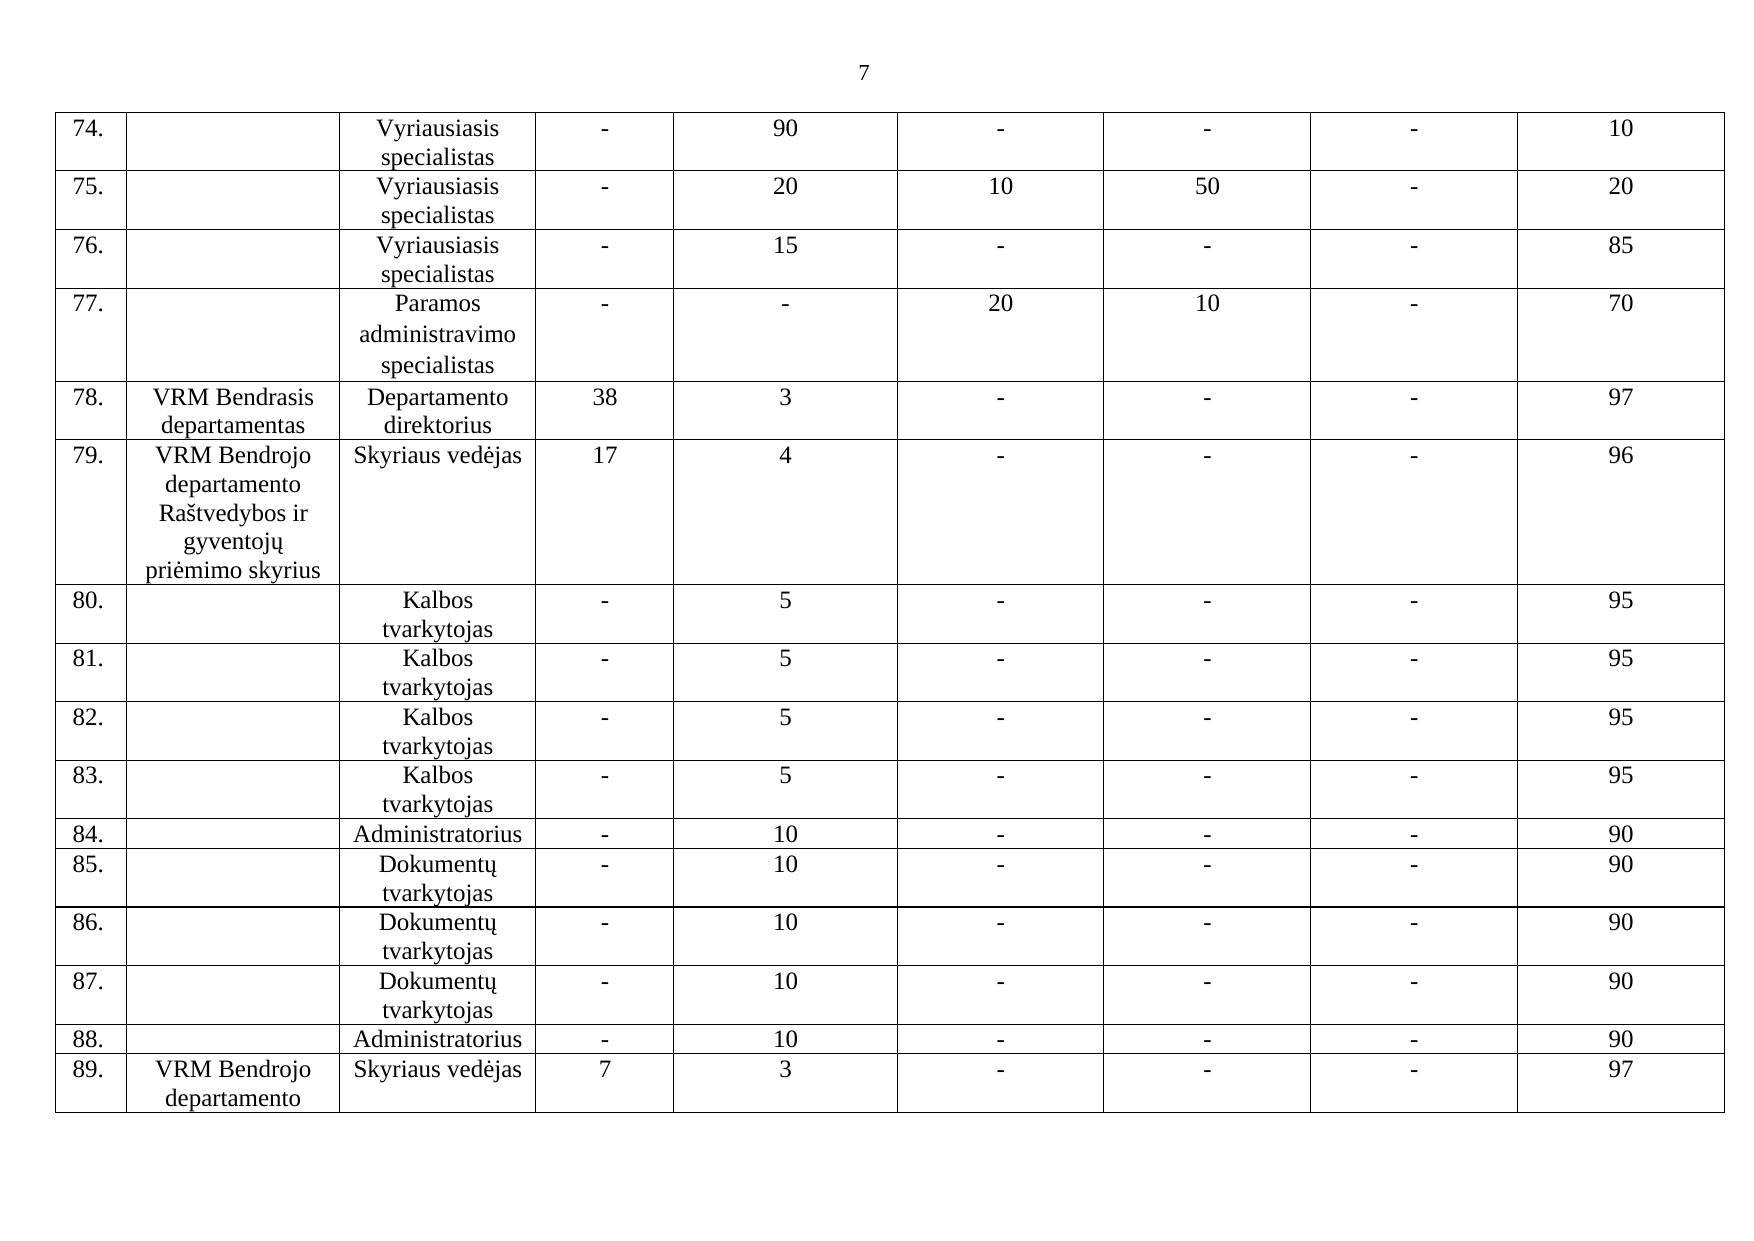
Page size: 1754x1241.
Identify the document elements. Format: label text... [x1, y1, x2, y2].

table_cell [127, 1025, 339, 1053]
table_cell 20 [1518, 171, 1724, 229]
table_cell 85. [56, 849, 126, 906]
table_cell - [1104, 1025, 1310, 1053]
table_cell - [1104, 819, 1310, 848]
table_cell - [1311, 1054, 1517, 1112]
table_cell - [1311, 849, 1517, 906]
table_cell - [1311, 440, 1517, 584]
table_cell 84. [56, 819, 126, 848]
table_cell 95 [1518, 585, 1724, 642]
table_cell - [1311, 382, 1517, 439]
table_cell 10 [1518, 113, 1724, 170]
table_cell 95 [1518, 702, 1724, 759]
table_cell - [536, 702, 673, 759]
table_cell 10 [674, 966, 897, 1023]
table_cell - [1311, 289, 1517, 381]
table_cell Kalbos tvarkytojas [340, 702, 535, 759]
table_cell 3 [674, 1054, 897, 1112]
table_cell - [674, 289, 897, 381]
table_cell 10 [898, 171, 1103, 229]
table_cell 77. [56, 289, 126, 381]
table_cell Dokumentų tvarkytojas [340, 849, 535, 906]
table_cell [127, 849, 339, 906]
table_cell 87. [56, 966, 126, 1023]
table_cell - [536, 171, 673, 229]
table_cell - [898, 1054, 1103, 1112]
table_cell - [1104, 230, 1310, 287]
table_cell 76. [56, 230, 126, 287]
table_cell - [1104, 966, 1310, 1023]
table_cell Administratorius [340, 819, 535, 848]
table_cell - [1104, 702, 1310, 759]
table_cell Kalbos tvarkytojas [340, 644, 535, 701]
table_cell - [536, 966, 673, 1023]
table_cell - [898, 644, 1103, 701]
table_cell [127, 702, 339, 759]
table_cell Vyriausiasis specialistas [340, 230, 535, 287]
table_cell - [1104, 761, 1310, 818]
table_cell [127, 908, 339, 965]
table_cell Kalbos tvarkytojas [340, 585, 535, 642]
table_cell - [898, 440, 1103, 584]
table_cell - [898, 908, 1103, 965]
table_cell 5 [674, 702, 897, 759]
table_cell - [1311, 1025, 1517, 1053]
table_cell - [536, 849, 673, 906]
table_cell Vyriausiasis specialistas [340, 171, 535, 229]
table_cell 85 [1518, 230, 1724, 287]
table_cell 95 [1518, 644, 1724, 701]
table_cell - [536, 113, 673, 170]
table_cell [127, 761, 339, 818]
table_cell 5 [674, 761, 897, 818]
table_cell 90 [1518, 849, 1724, 906]
table_cell - [536, 819, 673, 848]
table_cell - [898, 1025, 1103, 1053]
table_cell - [898, 761, 1103, 818]
table_cell [127, 289, 339, 381]
table_cell [127, 230, 339, 287]
table_cell - [898, 585, 1103, 642]
table_cell - [536, 289, 673, 381]
table_cell 50 [1104, 171, 1310, 229]
table_cell 82. [56, 702, 126, 759]
table_cell 86. [56, 908, 126, 965]
table_cell Dokumentų tvarkytojas [340, 966, 535, 1023]
table_cell - [898, 702, 1103, 759]
table_cell 88. [56, 1025, 126, 1053]
table_cell VRM Bendrasis departamentas [127, 382, 339, 439]
table_cell 81. [56, 644, 126, 701]
table_cell - [1311, 761, 1517, 818]
table_cell - [536, 1025, 673, 1053]
table_cell [127, 819, 339, 848]
table_cell Administratorius [340, 1025, 535, 1053]
table_cell 10 [674, 1025, 897, 1053]
table_cell - [1311, 230, 1517, 287]
table_cell Dokumentų tvarkytojas [340, 908, 535, 965]
table_cell [127, 966, 339, 1023]
table_cell 97 [1518, 1054, 1724, 1112]
table_cell 17 [536, 440, 673, 584]
table_cell 96 [1518, 440, 1724, 584]
table_cell [127, 171, 339, 229]
table_cell 90 [674, 113, 897, 170]
table_cell - [1104, 440, 1310, 584]
table_cell - [536, 761, 673, 818]
table_cell - [1104, 644, 1310, 701]
table_cell - [898, 849, 1103, 906]
table_cell 90 [1518, 908, 1724, 965]
table_cell Skyriaus vedėjas [340, 1054, 535, 1112]
table_cell [127, 585, 339, 642]
table_cell 90 [1518, 819, 1724, 848]
table_cell VRM Bendrojo departamento Raštvedybos ir gyventojų priėmimo skyrius [127, 440, 339, 584]
table_cell - [536, 644, 673, 701]
table_cell - [1104, 382, 1310, 439]
table_cell Skyriaus vedėjas [340, 440, 535, 584]
table_cell [127, 644, 339, 701]
table_cell 4 [674, 440, 897, 584]
table_cell - [1104, 1054, 1310, 1112]
table_cell - [1311, 702, 1517, 759]
table_cell 97 [1518, 382, 1724, 439]
table_cell 20 [674, 171, 897, 229]
table_cell Departamento direktorius [340, 382, 535, 439]
table_cell - [1311, 819, 1517, 848]
table_cell 10 [674, 849, 897, 906]
table_cell - [1311, 644, 1517, 701]
table_cell Paramos administravimo specialistas [340, 289, 535, 381]
table_cell 89. [56, 1054, 126, 1112]
table_cell 80. [56, 585, 126, 642]
table_cell 90 [1518, 1025, 1724, 1053]
table_cell - [1311, 908, 1517, 965]
table_cell 3 [674, 382, 897, 439]
table_cell 70 [1518, 289, 1724, 381]
table_cell 10 [674, 819, 897, 848]
table_cell - [1104, 849, 1310, 906]
table_cell - [898, 382, 1103, 439]
table_cell 74. [56, 113, 126, 170]
table_cell 90 [1518, 966, 1724, 1023]
table_cell Vyriausiasis specialistas [340, 113, 535, 170]
table_cell 15 [674, 230, 897, 287]
table_cell - [1104, 113, 1310, 170]
table_cell 38 [536, 382, 673, 439]
table_cell - [1311, 585, 1517, 642]
table_cell - [1311, 966, 1517, 1023]
table_cell 95 [1518, 761, 1724, 818]
table_cell 75. [56, 171, 126, 229]
table_cell VRM Bendrojo departamento [127, 1054, 339, 1112]
table_cell - [898, 819, 1103, 848]
table_cell - [1311, 171, 1517, 229]
table_cell 20 [898, 289, 1103, 381]
table_cell - [536, 908, 673, 965]
table_cell - [1104, 908, 1310, 965]
table_cell 5 [674, 585, 897, 642]
table_cell 7 [536, 1054, 673, 1112]
table_cell - [898, 113, 1103, 170]
table_cell 79. [56, 440, 126, 584]
table_cell - [1311, 113, 1517, 170]
table_cell 10 [1104, 289, 1310, 381]
table_cell 83. [56, 761, 126, 818]
table_cell - [536, 585, 673, 642]
table_cell 78. [56, 382, 126, 439]
table_cell - [898, 966, 1103, 1023]
table_cell 5 [674, 644, 897, 701]
table_cell - [536, 230, 673, 287]
table_cell [127, 113, 339, 170]
table_cell 10 [674, 908, 897, 965]
table_cell Kalbos tvarkytojas [340, 761, 535, 818]
table_cell - [1104, 585, 1310, 642]
table_cell - [898, 230, 1103, 287]
